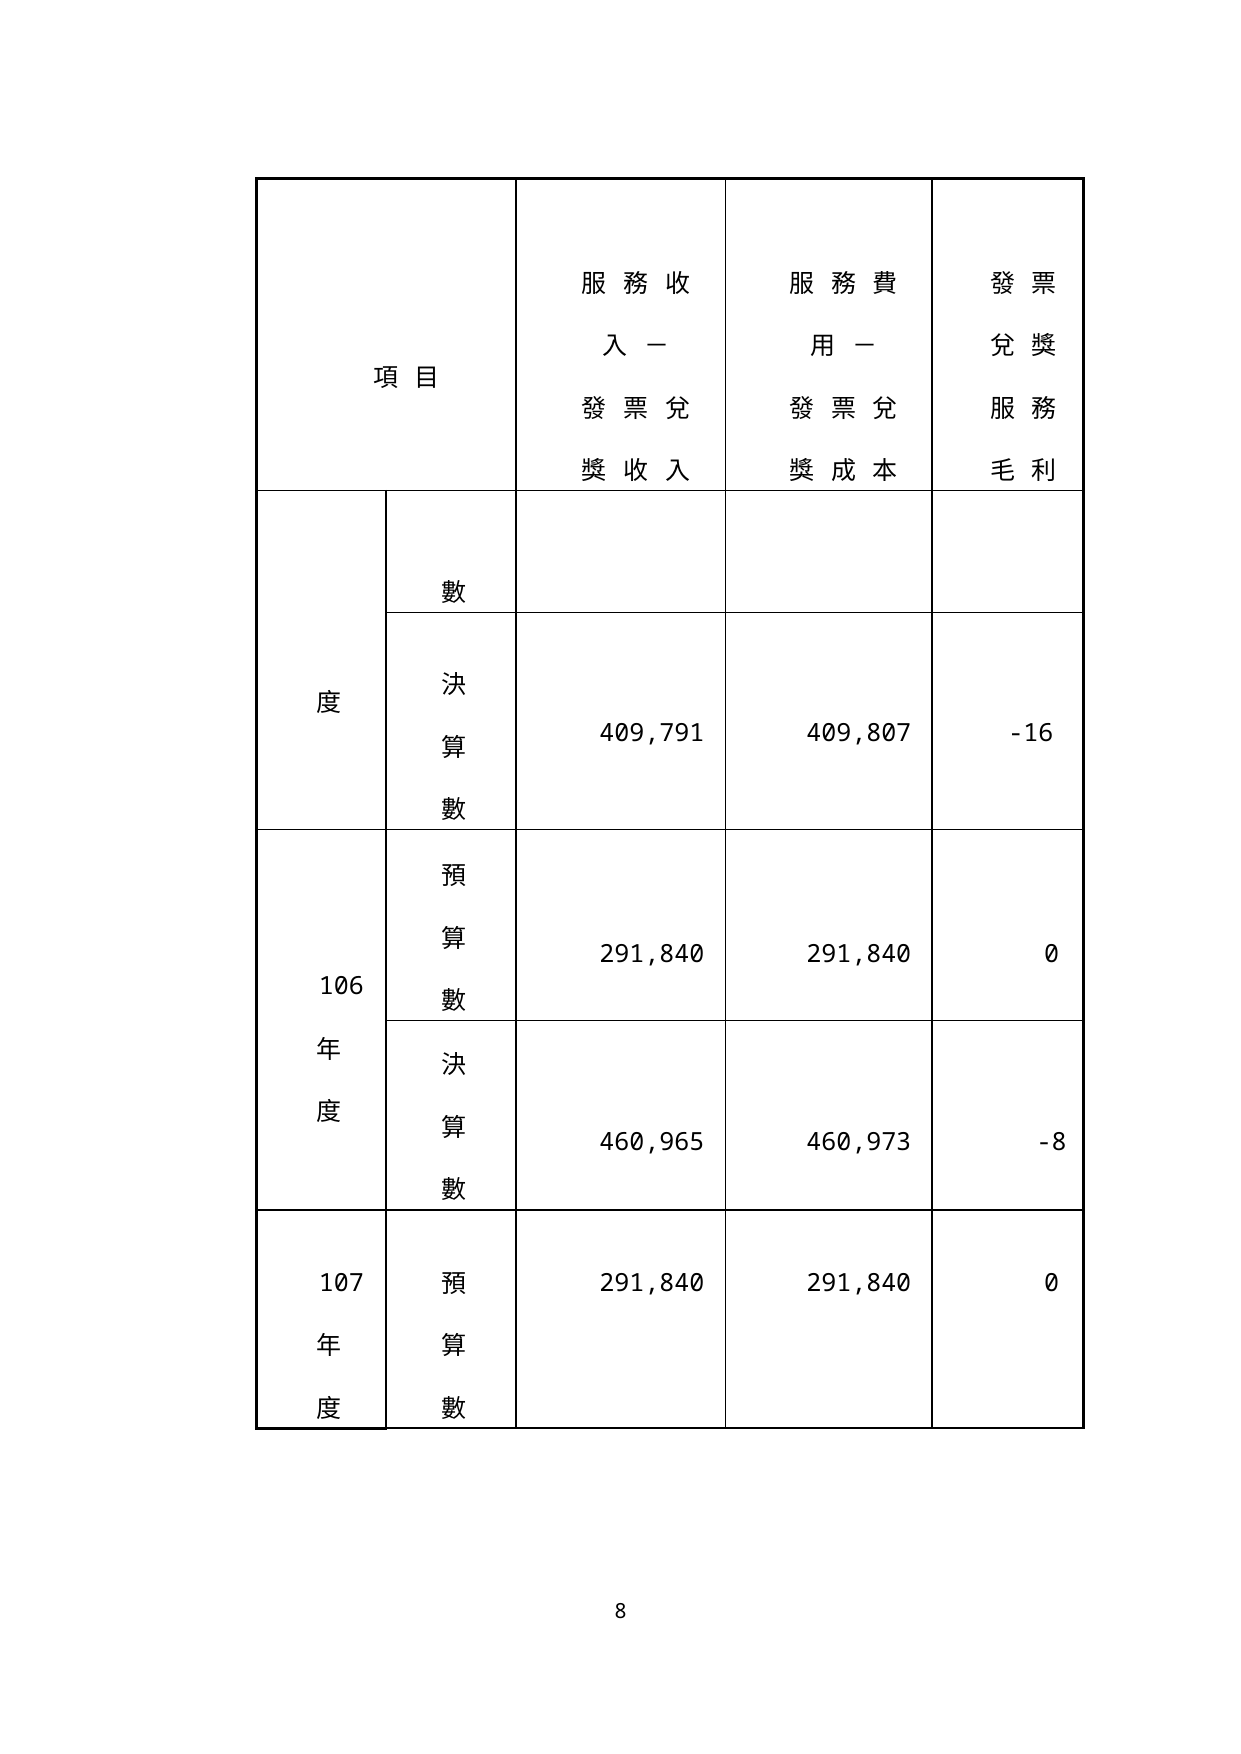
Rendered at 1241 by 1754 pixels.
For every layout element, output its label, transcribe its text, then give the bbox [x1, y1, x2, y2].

table_header 服務費用－ 發票兌獎成本 [726, 180, 931, 490]
table_cell 291,840 [517, 1211, 725, 1427]
table_cell 數 [387, 491, 515, 612]
table_cell -16 [933, 613, 1082, 828]
table_cell 107年度 [258, 1211, 385, 1427]
table_cell [517, 491, 725, 612]
table_cell 291,840 [517, 830, 725, 1019]
table_cell 460,973 [726, 1021, 931, 1209]
table_cell [933, 491, 1082, 612]
table_cell [726, 491, 931, 612]
table_cell 106年度 [258, 830, 385, 1209]
table_cell 預算數 [387, 1211, 515, 1427]
table_cell 決算數 [387, 613, 515, 828]
table_header 發票兌獎 服務毛利 [933, 180, 1082, 490]
table_cell 409,807 [726, 613, 931, 828]
table_cell 0 [933, 1211, 1082, 1427]
table_cell -8 [933, 1021, 1082, 1209]
table_header 服務收入－ 發票兌獎收入 [517, 180, 725, 490]
table_cell 409,791 [517, 613, 725, 828]
table_cell 291,840 [726, 1211, 931, 1427]
table_cell 291,840 [726, 830, 931, 1019]
table_cell 0 [933, 830, 1082, 1019]
table_cell 460,965 [517, 1021, 725, 1209]
table_cell 決算數 [387, 1021, 515, 1209]
table_cell 預算數 [387, 830, 515, 1019]
table_cell 度 [258, 491, 385, 828]
table_header 項目 [258, 180, 515, 490]
